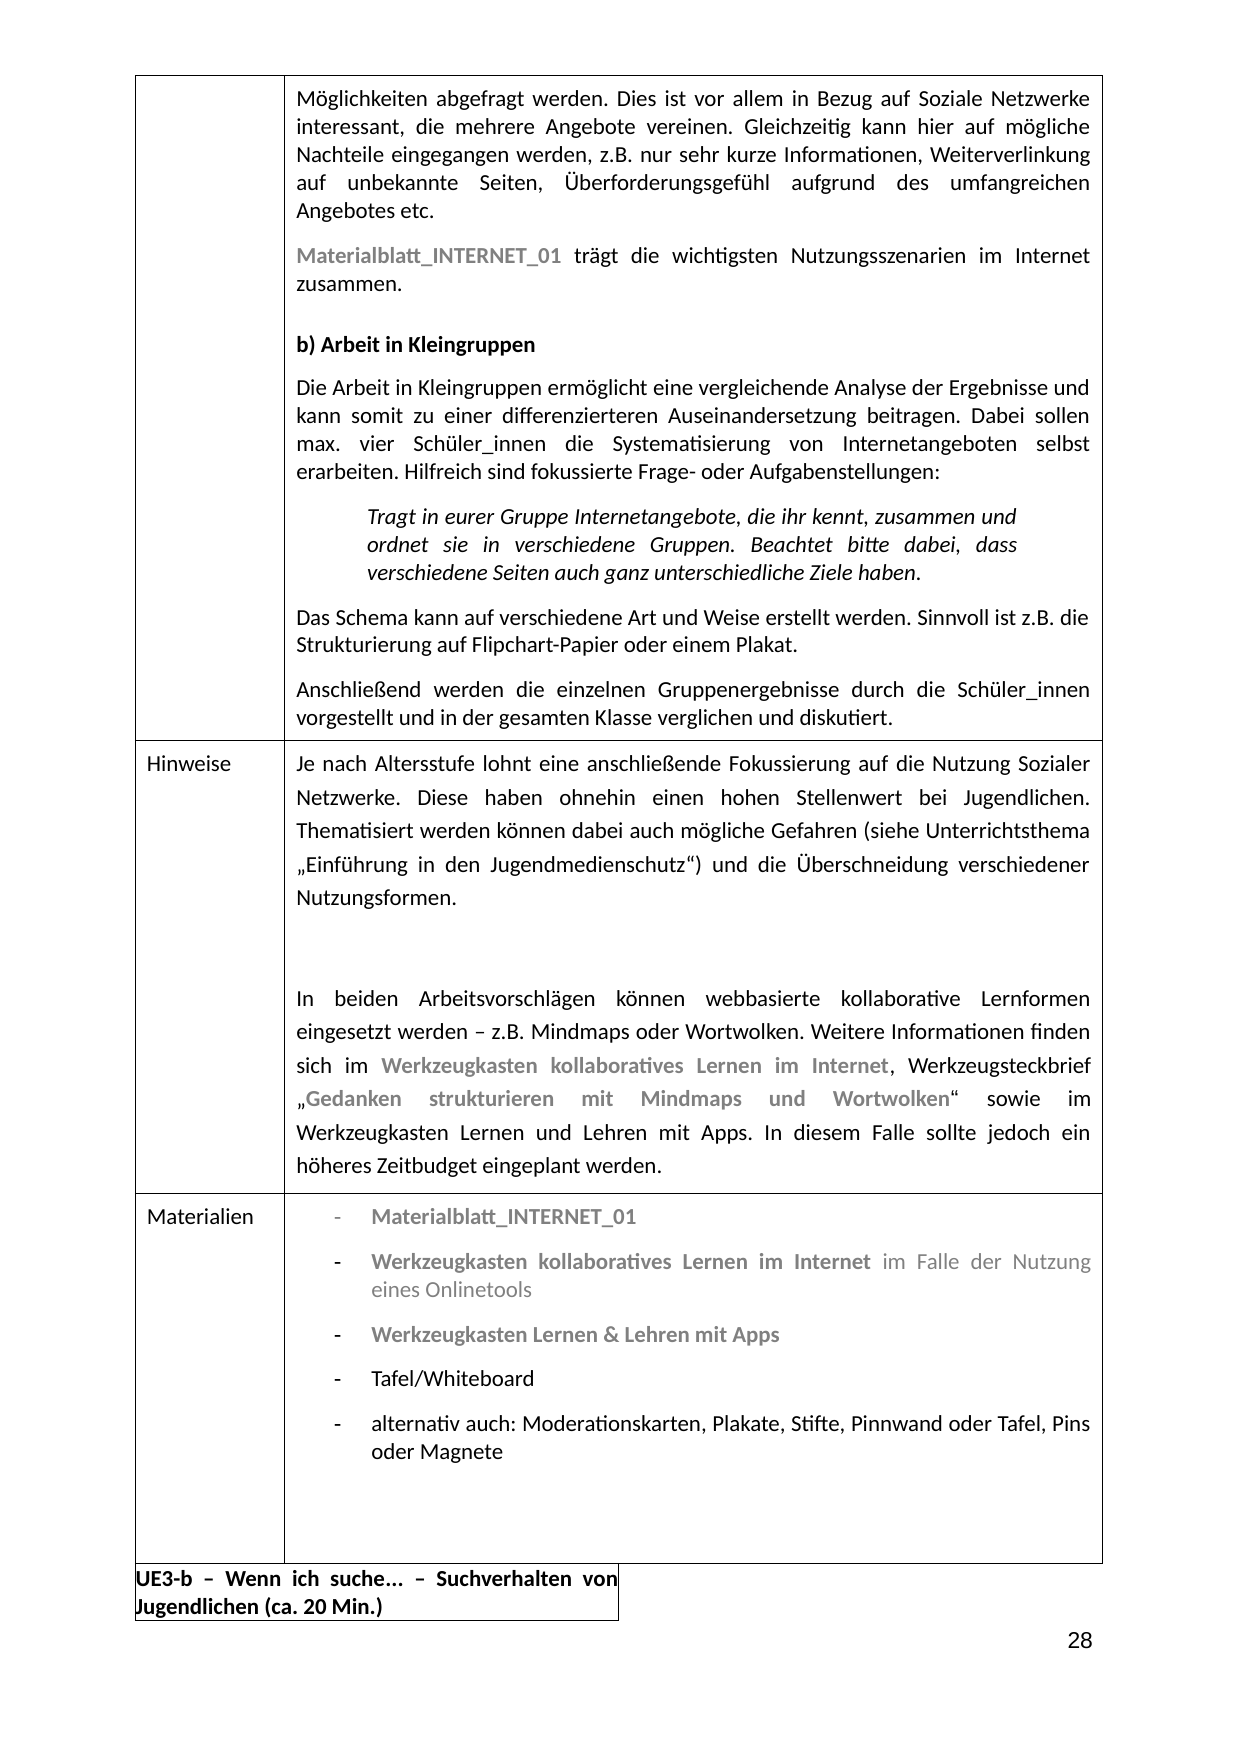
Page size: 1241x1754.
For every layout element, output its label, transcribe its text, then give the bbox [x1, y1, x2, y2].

table_cell [136, 76, 284, 740]
table_cell [619, 1564, 1097, 1620]
table_cell [1098, 1564, 1102, 1620]
table_cell Hinweise [136, 741, 284, 1193]
table_cell Materialien [136, 1194, 284, 1563]
table_cell Möglichkeiten abgefragt werden. Dies ist vor allem in Bezug auf Soziale Netzwerke interessant, die mehrere Angebote vereinen. Gleichzeitig kann hier auf mögliche Nachteile eingegangen werden, z.B. nur sehr kurze Informationen, Weiterverlinkung auf unbekannte Seiten, Überforderungsgefühl aufgrund des umfangreichen Angebotes etc. Materialblatt_INTERNET_01 trägt die wichtigsten Nutzungsszenarien im Internet zusammen. b) Arbeit in Kleingruppen Die Arbeit in Kleingruppen ermöglicht eine vergleichende Analyse der Ergebnisse und kann somit zu einer differenzierteren Auseinandersetzung beitragen. Dabei sollen max. vier Schüler_innen die Systematisierung von Internetangeboten selbst erarbeiten. Hilfreich sind fokussierte Frage- oder Aufgabenstellungen: Tragt in eurer Gruppe Internetangebote, die ihr kennt, zusammen und ordnet sie in verschiedene Gruppen. Beachtet bitte dabei, dass verschiedene Seiten auch ganz unterschiedliche Ziele haben. Das Schema kann auf verschiedene Art und Weise erstellt werden. Sinnvoll ist z.B. die Strukturierung auf Flipchart-Papier oder einem Plakat. Anschließend werden die einzelnen Gruppenergebnisse durch die Schüler_innen vorgestellt und in der gesamten Klasse verglichen und diskutiert. [285, 76, 1102, 740]
table_cell Materialblatt_INTERNET_01 Werkzeugkasten kollaboratives Lernen im Internet im Falle der Nutzung eines Onlinetools Werkzeugkasten Lernen & Lehren mit Apps Tafel/Whiteboard alternativ auch: Moderationskarten, Plakate, Stifte, Pinnwand oder Tafel, Pins oder Magnete [285, 1194, 1102, 1563]
table_cell Je nach Altersstufe lohnt eine anschließende Fokussierung auf die Nutzung Sozialer Netzwerke. Diese haben ohnehin einen hohen Stellenwert bei Jugendlichen. Thematisiert werden können dabei auch mögliche Gefahren (siehe Unterrichtsthema „Einführung in den Jugendmedienschutz“) und die Überschneidung verschiedener Nutzungsformen. In beiden Arbeitsvorschlägen können webbasierte kollaborative Lernformen eingesetzt werden – z.B. Mindmaps oder Wortwolken. Weitere Informationen finden sich im Werkzeugkasten kollaboratives Lernen im Internet, Werkzeugsteckbrief „Gedanken strukturieren mit Mindmaps und Wortwolken“ sowie im Werkzeugkasten Lernen und Lehren mit Apps. In diesem Falle sollte jedoch ein höheres Zeitbudget eingeplant werden. [285, 741, 1102, 1193]
table_cell UE3-b – Wenn ich suche... – Suchverhalten von Jugendlichen (ca. 20 Min.) [136, 1564, 618, 1620]
